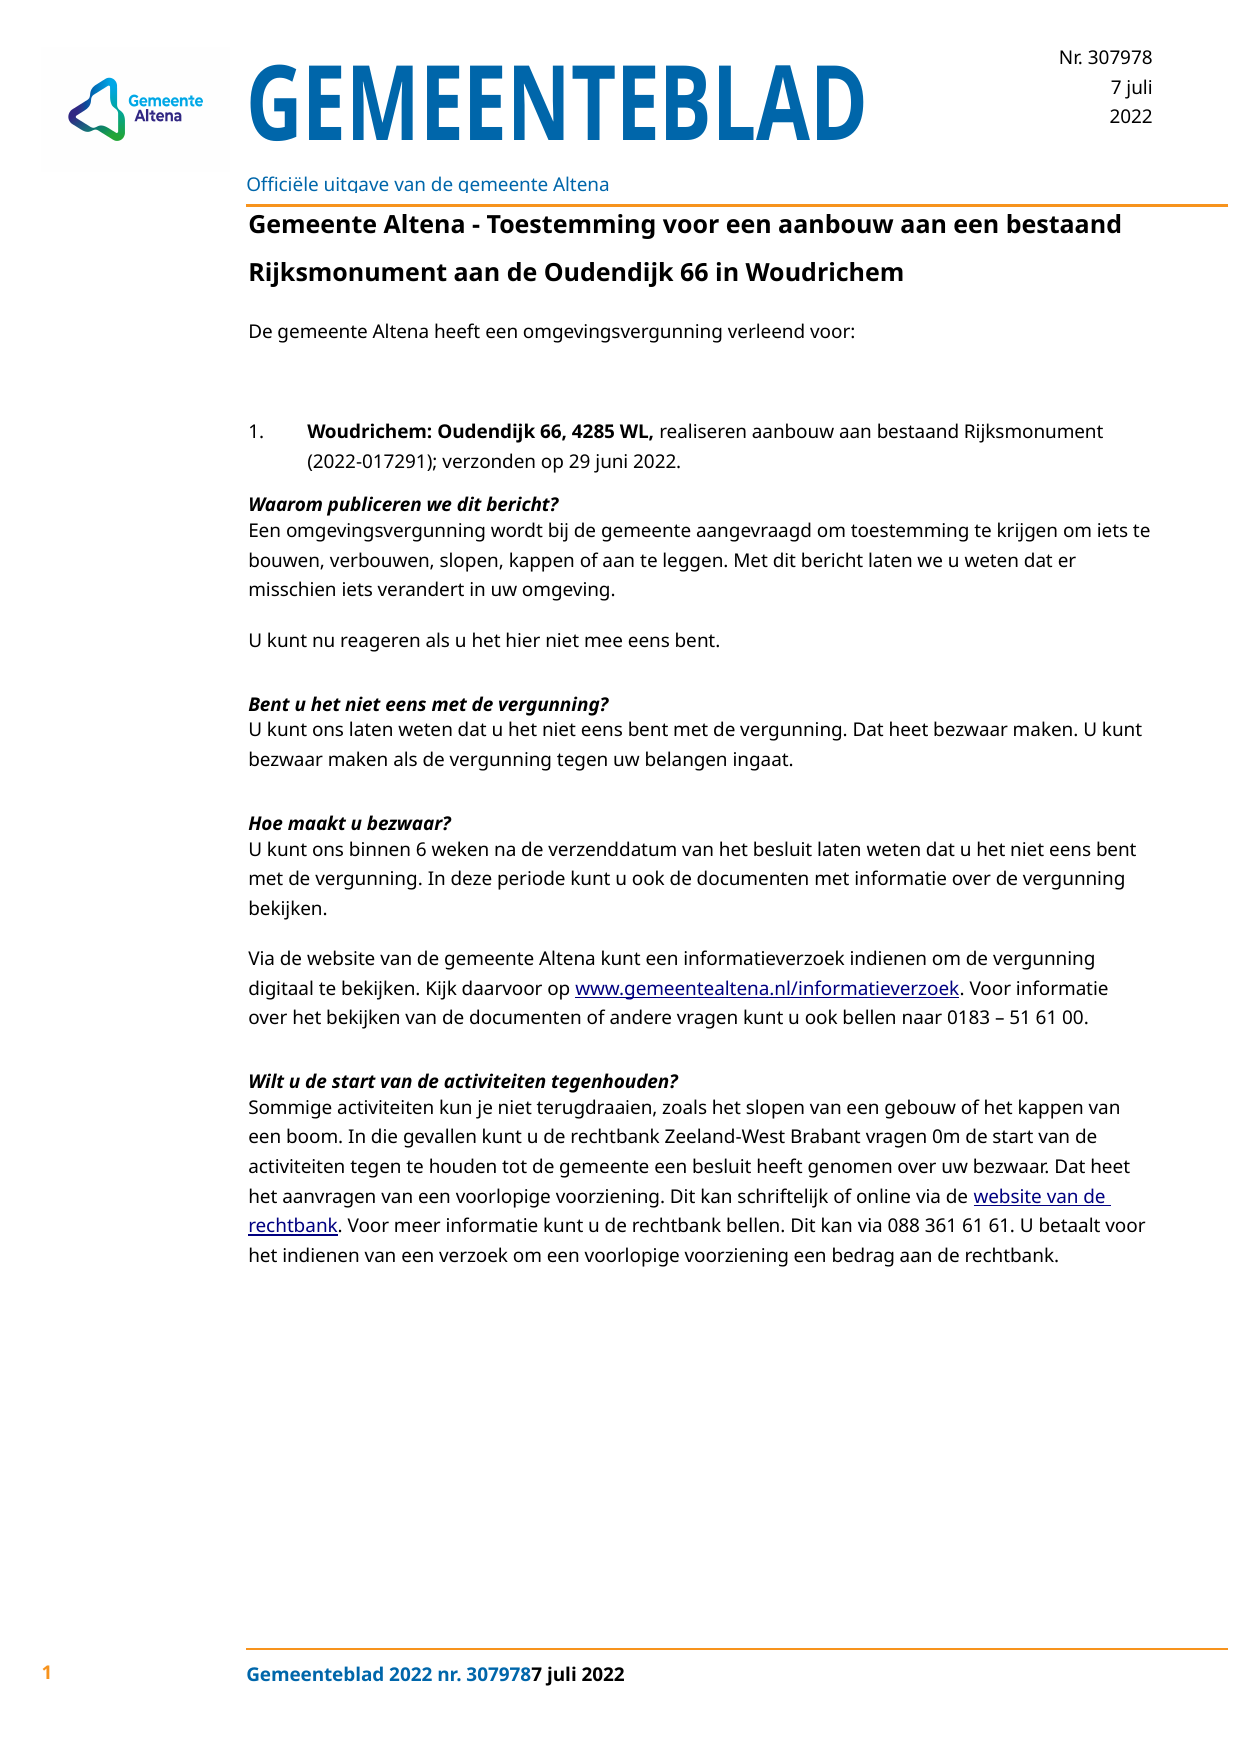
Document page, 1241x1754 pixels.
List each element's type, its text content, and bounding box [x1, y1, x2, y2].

picture [41, 47, 231, 172]
text Sommige activiteiten kun je niet terugdraaien, zoals het slopen van een gebouw of het kappen van een boom. In die gevallen kunt u de rechtbank Zeeland-West Brabant vragen 0m de start van de activiteiten tegen te houden tot de gemeente een besluit heeft genomen over uw bezwaar. Dat heet het aanvragen van een voorlopige voorziening. Dit kan schriftelijk of online via de website van de rechtbank. Voor meer informatie kunt u de rechtbank bellen. Dit kan via 088 361 61 61. U betaalt voor het indienen van een verzoek om een voorlopige voorziening een bedrag aan de rechtbank. [248, 1094, 1152, 1268]
text Wilt u de start van de activiteiten tegenhouden? [248, 1068, 1152, 1094]
text Gemeente Altena - Toestemming voor een aanbouw aan een bestaand Rijksmonument aan de Oudendijk 66 in Woudrichem [248, 207, 1152, 288]
text Waarom publiceren we dit bericht? [248, 491, 1152, 517]
text U kunt ons binnen 6 weken na de verzenddatum van het besluit laten weten dat u het niet eens bent met de vergunning. In deze periode kunt u ook de documenten met informatie over de vergunning bekijken. [248, 836, 1152, 921]
text Hoe maakt u bezwaar? [248, 810, 1152, 836]
list Woudrichem: Oudendijk 66, 4285 WL, realiseren aanbouw aan bestaand Rijksmonument (2022-017291); verzonden op 29 juni 2022. [248, 419, 1152, 474]
text De gemeente Altena heeft een omgevingsvergunning verleend voor: [248, 318, 1152, 344]
text Een omgevingsvergunning wordt bij de gemeente aangevraagd om toestemming te krijgen om iets te bouwen, verbouwen, slopen, kappen of aan te leggen. Met dit bericht laten we u weten dat er misschien iets verandert in uw omgeving. [248, 517, 1152, 602]
text U kunt nu reageren als u het hier niet mee eens bent. [248, 627, 1152, 652]
text Via de website van de gemeente Altena kunt een informatieverzoek indienen om de vergunning digitaal te bekijken. Kijk daarvoor op www.gemeentealtena.nl/informatieverzoek. Voor informatie over het bekijken van de documenten of andere vragen kunt u ook bellen naar 0183 – 51 61 00. [248, 945, 1152, 1030]
text Bent u het niet eens met de vergunning? [248, 691, 1152, 716]
text U kunt ons laten weten dat u het niet eens bent met de vergunning. Dat heet bezwaar maken. U kunt bezwaar maken als de vergunning tegen uw belangen ingaat. [248, 716, 1152, 772]
